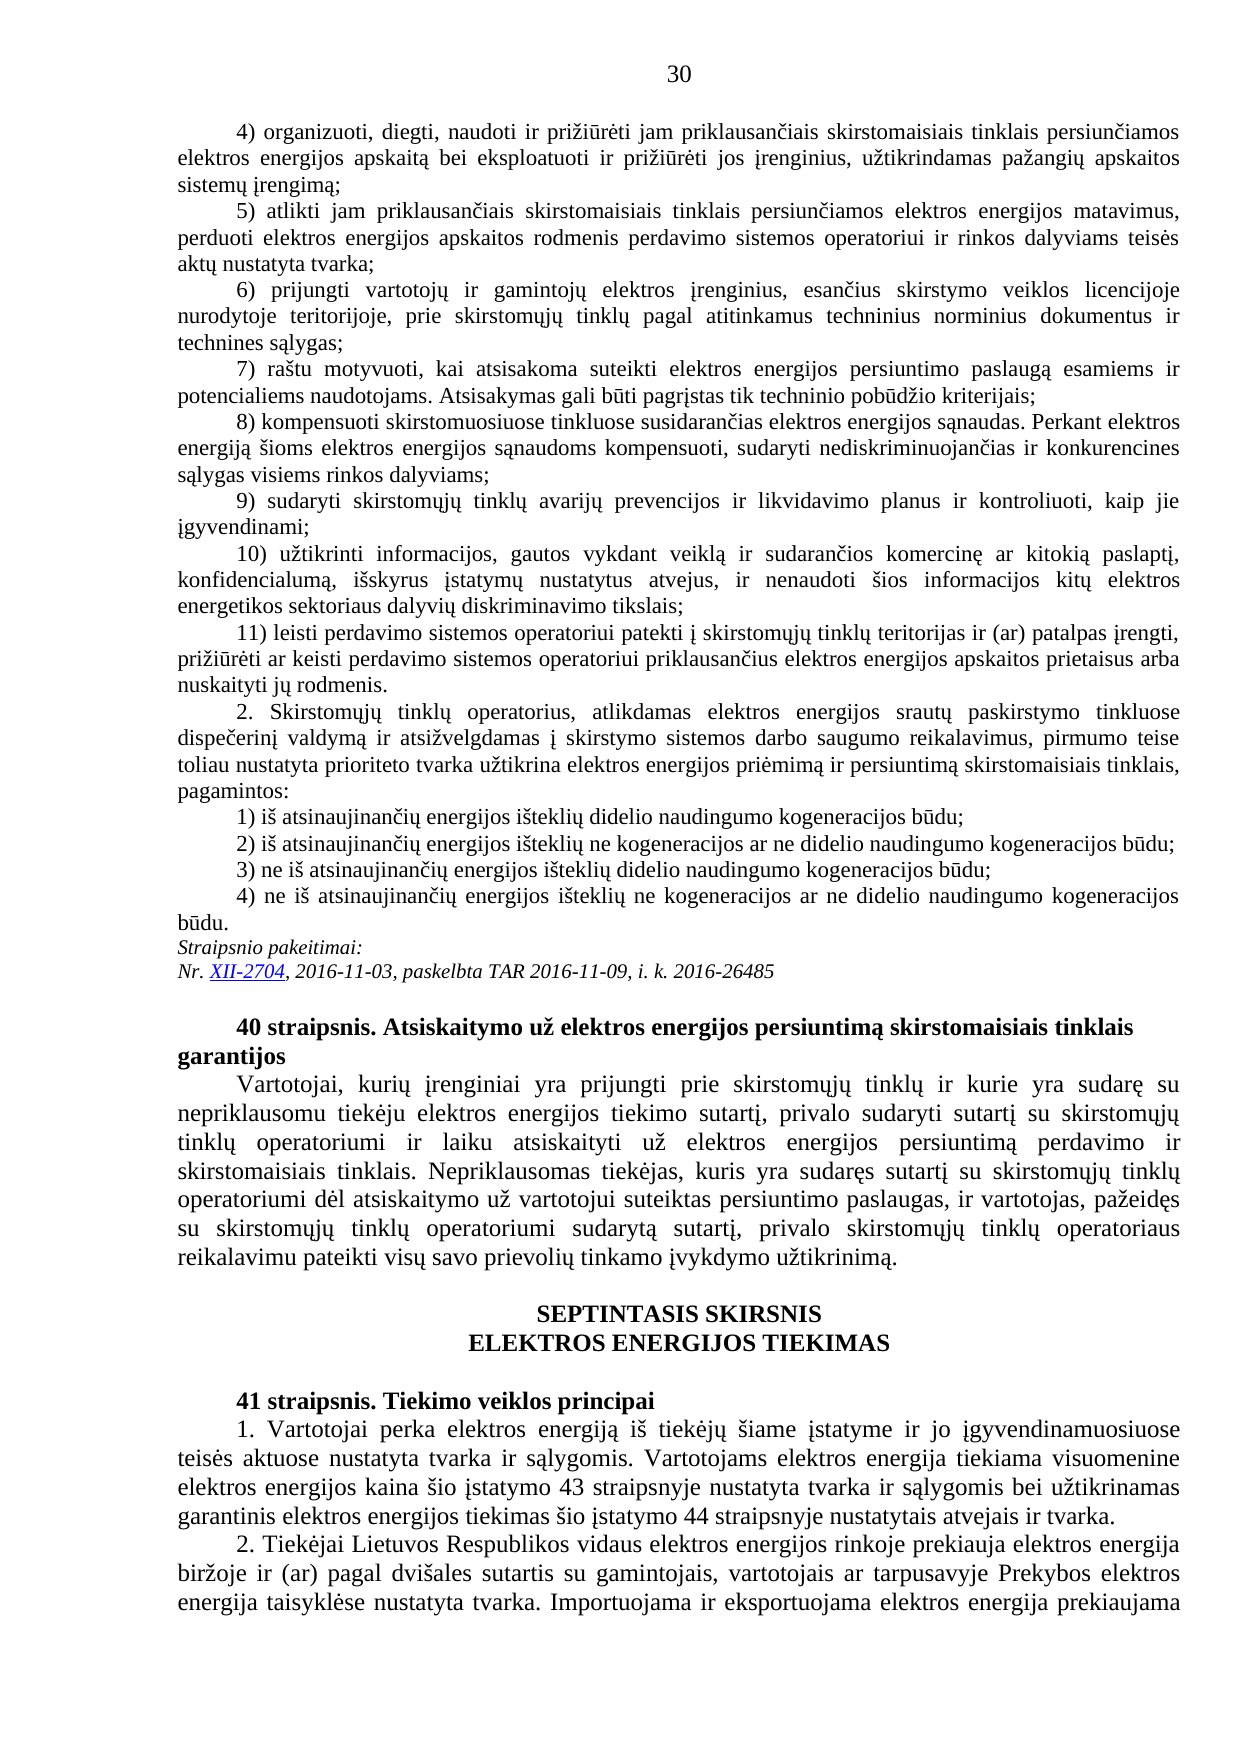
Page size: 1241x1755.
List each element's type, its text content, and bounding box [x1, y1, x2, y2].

text ELEKTROS ENERGIJOS TIEKIMAS [177, 1328, 1181, 1357]
text 10) užtikrinti informacijos, gautos vykdant veiklą ir sudarančios komercinę ar kitokią paslaptį, konfidencialumą, išskyrus įstatymų nustatytus atvejus, ir nenaudoti šios informacijos kitų elektros energetikos sektoriaus dalyvių diskriminavimo tikslais; [177, 540, 1181, 619]
text 7) raštu motyvuoti, kai atsisakoma suteikti elektros energijos persiuntimo paslaugą esamiems ir potencialiems naudotojams. Atsisakymas gali būti pagrįstas tik techninio pobūdžio kriterijais; [177, 355, 1181, 408]
text Straipsnio pakeitimai: [177, 935, 1181, 959]
text Nr. XII-2704, 2016-11-03, paskelbta TAR 2016-11-09, i. k. 2016-26485 [177, 959, 1181, 983]
text 40 straipsnis. Atsiskaitymo už elektros energijos persiuntimą skirstomaisiais tinklais garantijos [177, 1012, 1181, 1069]
text 11) leisti perdavimo sistemos operatoriui patekti į skirstomųjų tinklų teritorijas ir (ar) patalpas įrengti, prižiūrėti ar keisti perdavimo sistemos operatoriui priklausančius elektros energijos apskaitos prietaisus arba nuskaityti jų rodmenis. [177, 619, 1181, 698]
text 4) ne iš atsinaujinančių energijos išteklių ne kogeneracijos ar ne didelio naudingumo kogeneracijos būdu. [177, 882, 1181, 935]
text 41 straipsnis. Tiekimo veiklos principai [177, 1386, 1181, 1414]
text 9) sudaryti skirstomųjų tinklų avarijų prevencijos ir likvidavimo planus ir kontroliuoti, kaip jie įgyvendinami; [177, 487, 1181, 540]
text 2. Skirstomųjų tinklų operatorius, atlikdamas elektros energijos srautų paskirstymo tinkluose dispečerinį valdymą ir atsižvelgdamas į skirstymo sistemos darbo saugumo reikalavimus, pirmumo teise toliau nustatyta prioriteto tvarka užtikrina elektros energijos priėmimą ir persiuntimą skirstomaisiais tinklais, pagamintos: [177, 698, 1181, 803]
text 3) ne iš atsinaujinančių energijos išteklių didelio naudingumo kogeneracijos būdu; [177, 856, 1181, 882]
text 2. Tiekėjai Lietuvos Respublikos vidaus elektros energijos rinkoje prekiauja elektros energija biržoje ir (ar) pagal dvišales sutartis su gamintojais, vartotojais ar tarpusavyje Prekybos elektros energija taisyklėse nustatyta tvarka. Importuojama ir eksportuojama elektros energija prekiaujama [177, 1529, 1181, 1616]
text 1. Vartotojai perka elektros energiją iš tiekėjų šiame įstatyme ir jo įgyvendinamuosiuose teisės aktuose nustatyta tvarka ir sąlygomis. Vartotojams elektros energija tiekiama visuomenine elektros energijos kaina šio įstatymo 43 straipsnyje nustatyta tvarka ir sąlygomis bei užtikrinamas garantinis elektros energijos tiekimas šio įstatymo 44 straipsnyje nustatytais atvejais ir tvarka. [177, 1414, 1181, 1529]
text 8) kompensuoti skirstomuosiuose tinkluose susidarančias elektros energijos sąnaudas. Perkant elektros energiją šioms elektros energijos sąnaudoms kompensuoti, sudaryti nediskriminuojančias ir konkurencines sąlygas visiems rinkos dalyviams; [177, 408, 1181, 487]
text 4) organizuoti, diegti, naudoti ir prižiūrėti jam priklausančiais skirstomaisiais tinklais persiunčiamos elektros energijos apskaitą bei eksploatuoti ir prižiūrėti jos įrenginius, užtikrindamas pažangių apskaitos sistemų įrengimą; [177, 118, 1181, 197]
text 5) atlikti jam priklausančiais skirstomaisiais tinklais persiunčiamos elektros energijos matavimus, perduoti elektros energijos apskaitos rodmenis perdavimo sistemos operatoriui ir rinkos dalyviams teisės aktų nustatyta tvarka; [177, 197, 1181, 276]
text 2) iš atsinaujinančių energijos išteklių ne kogeneracijos ar ne didelio naudingumo kogeneracijos būdu; [177, 830, 1181, 856]
text SEPTINTASIS SKIRSNIS [177, 1299, 1181, 1328]
text 1) iš atsinaujinančių energijos išteklių didelio naudingumo kogeneracijos būdu; [177, 803, 1181, 830]
text Vartotojai, kurių įrenginiai yra prijungti prie skirstomųjų tinklų ir kurie yra sudarę su nepriklausomu tiekėju elektros energijos tiekimo sutartį, privalo sudaryti sutartį su skirstomųjų tinklų operatoriumi ir laiku atsiskaityti už elektros energijos persiuntimą perdavimo ir skirstomaisiais tinklais. Nepriklausomas tiekėjas, kuris yra sudaręs sutartį su skirstomųjų tinklų operatoriumi dėl atsiskaitymo už vartotojui suteiktas persiuntimo paslaugas, ir vartotojas, pažeidęs su skirstomųjų tinklų operatoriumi sudarytą sutartį, privalo skirstomųjų tinklų operatoriaus reikalavimu pateikti visų savo prievolių tinkamo įvykdymo užtikrinimą. [177, 1069, 1181, 1271]
text 6) prijungti vartotojų ir gamintojų elektros įrenginius, esančius skirstymo veiklos licencijoje nurodytoje teritorijoje, prie skirstomųjų tinklų pagal atitinkamus techninius norminius dokumentus ir technines sąlygas; [177, 276, 1181, 355]
